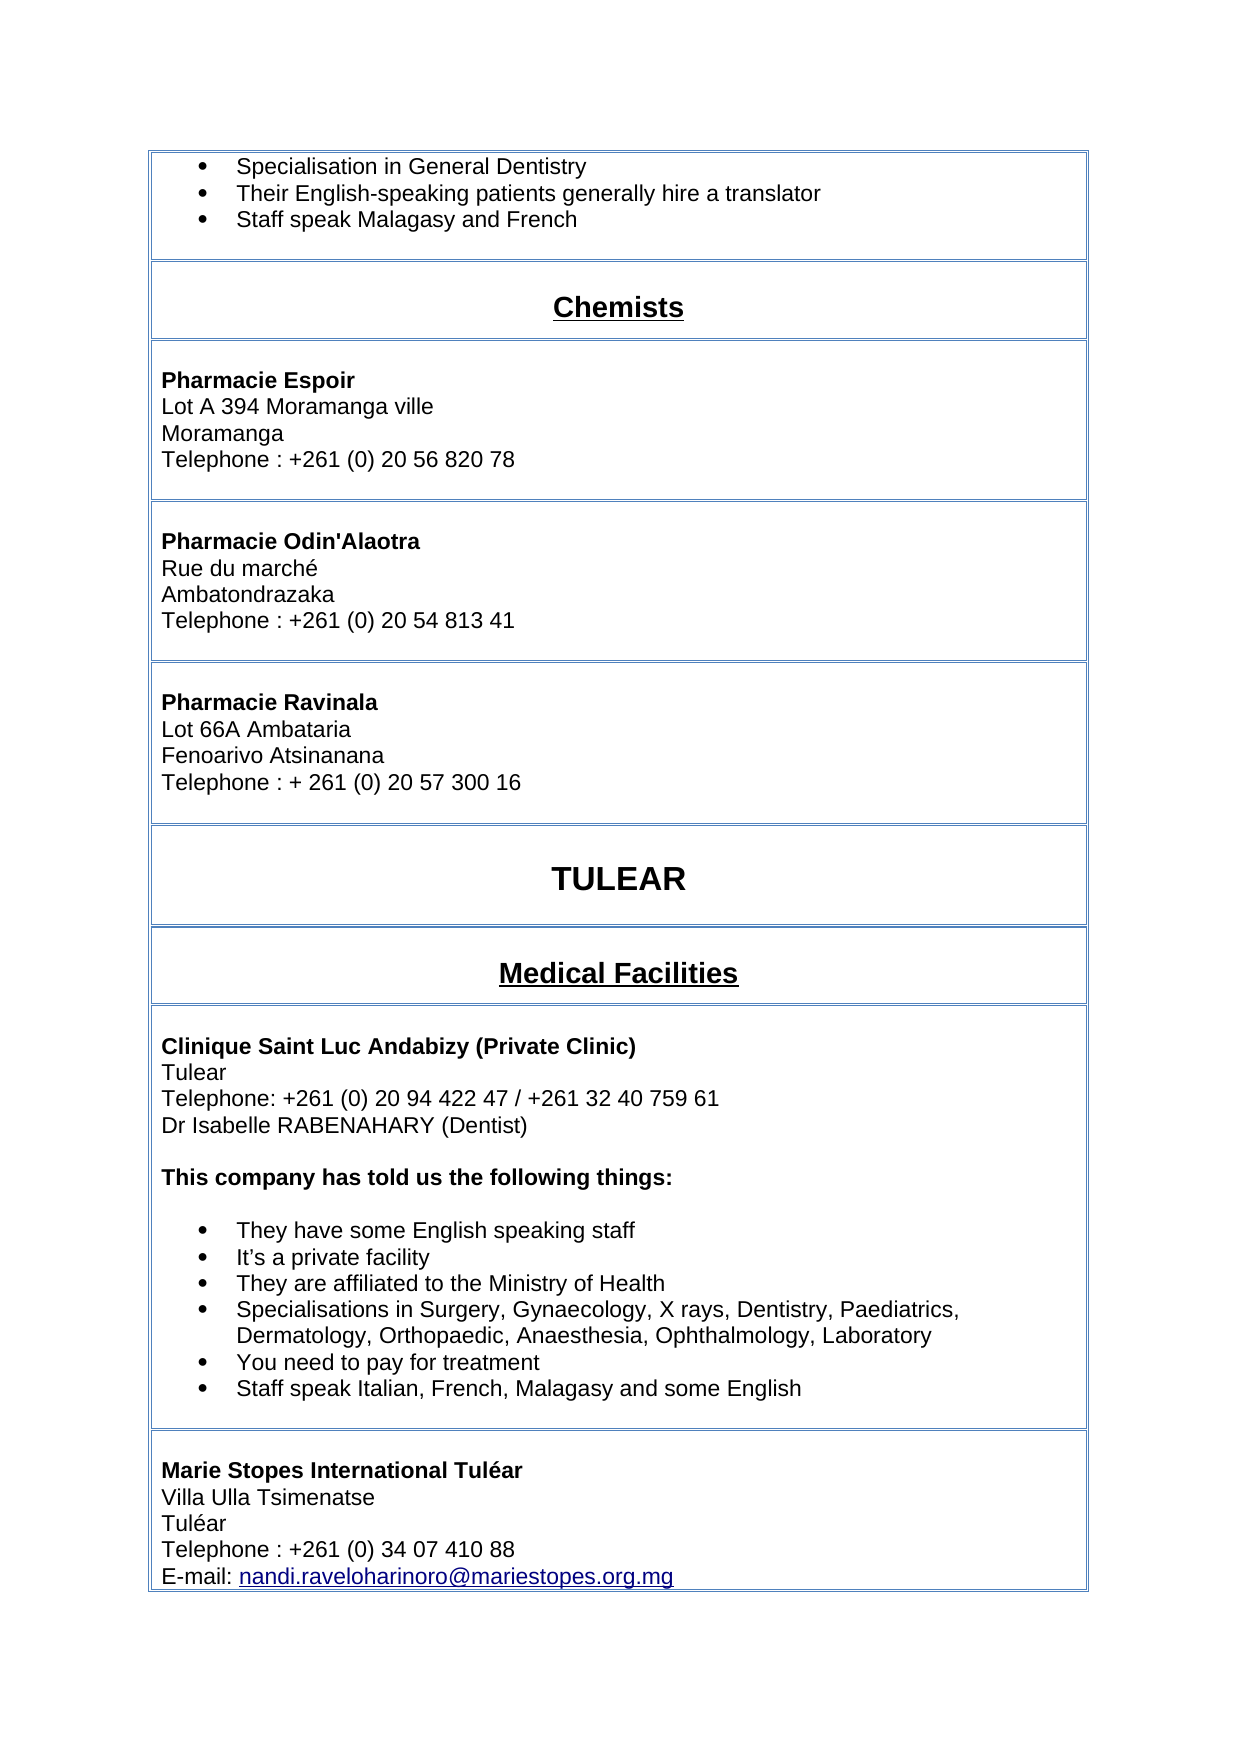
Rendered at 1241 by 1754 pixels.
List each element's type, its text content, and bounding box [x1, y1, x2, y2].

table_cell Clinique Saint Luc Andabizy (Private Clinic) Tulear Telephone: +261 (0) 20 94 422 47 / +261 32 40 759 61 Dr Isabelle RABENAHARY (Dentist) This company has told us the following things: They have some English speaking staff It’s a private facility They are affiliated to the Ministry of Health Specialisations in Surgery, Gynaecology, X rays, Dentistry, Paediatrics, Dermatology, Orthopaedic, Anaesthesia, Ophthalmology, Laboratory You need to pay for treatment Staff speak Italian, French, Malagasy and some English [152, 1006, 1086, 1428]
table_cell Dr RABENJANAHARY Herizolaza (Dentist) Cabinet Dentaire Camp des Mariés, Lot A 215, Moramanga Telephone : +261 (0) 34 04 397 31 E-mail: minral31@yahoo.fr This company has told us the following: It’s a private facility You need to pay for treatment Specialisation in General Dentistry Their English-speaking patients generally hire a translator Staff speak Malagasy and French [152, 153, 1086, 258]
table_cell Marie Stopes International Tuléar Villa Ulla Tsimenatse Tuléar Telephone : +261 (0) 34 07 410 88 E-mail: nandi.raveloharinoro@mariestopes.org.mg [152, 1431, 1086, 1589]
table_cell Pharmacie Ravinala Lot 66A Ambataria Fenoarivo Atsinanana Telephone : + 261 (0) 20 57 300 16 [152, 663, 1086, 823]
table_cell Pharmacie Odin'Alaotra Rue du marché Ambatondrazaka Telephone : +261 (0) 20 54 813 41 [152, 502, 1086, 660]
table_cell Pharmacie Espoir Lot A 394 Moramanga ville Moramanga Telephone : +261 (0) 20 56 820 78 [152, 341, 1086, 499]
table_cell TULEAR [152, 826, 1086, 924]
table_cell Medical Facilities [152, 928, 1086, 1003]
table_cell Chemists [152, 262, 1086, 337]
